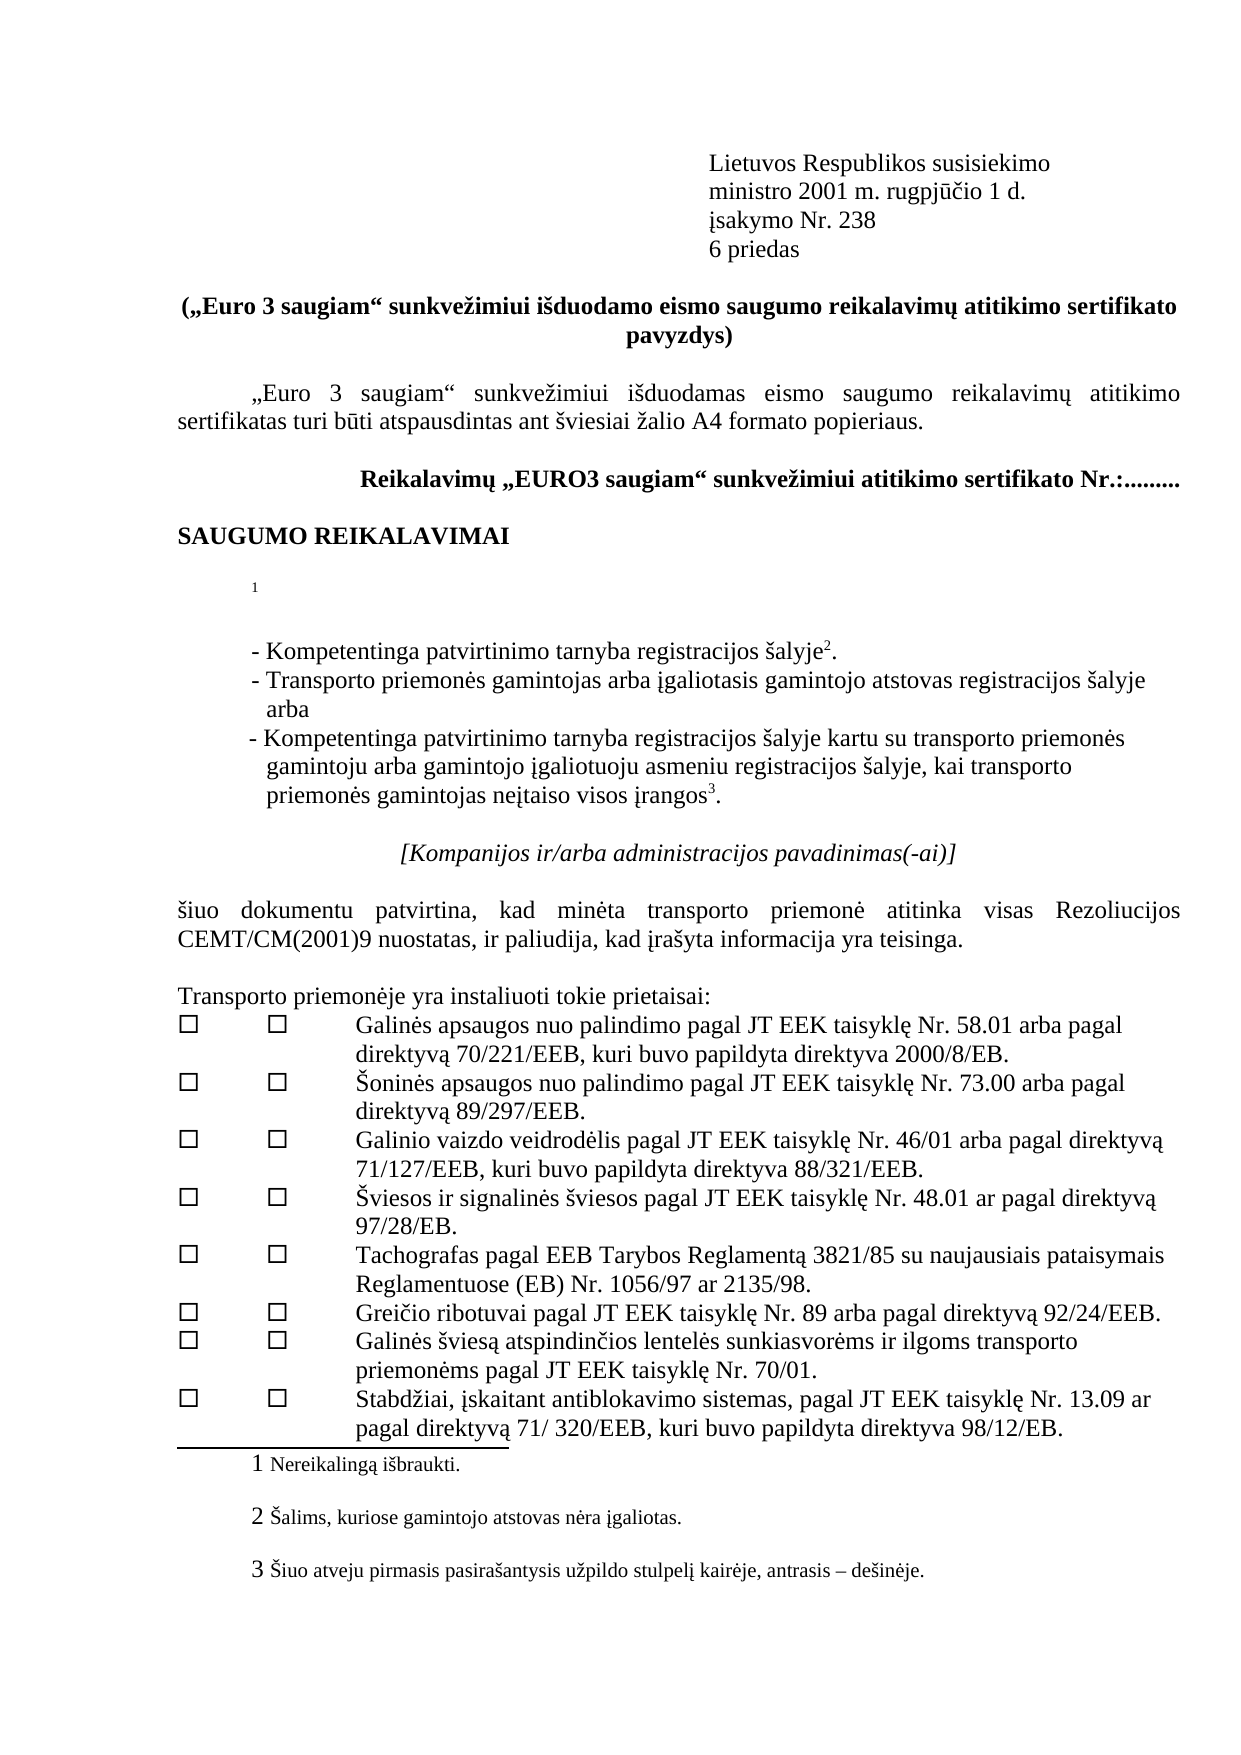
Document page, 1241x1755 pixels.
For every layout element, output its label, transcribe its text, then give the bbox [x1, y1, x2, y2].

text   Greičio ribotuvai pagal JT EEK taisyklę Nr. 89 arba pagal direktyvą 92/24/EEB. [177, 1298, 1181, 1326]
text Lietuvos Respublikos susisiekimo [177, 148, 1181, 176]
text   Stabdžiai, įskaitant antiblokavimo sistemas, pagal JT EEK taisyklę Nr. 13.09 ar [177, 1384, 1181, 1413]
text Reikalavimų „EURO3 saugiam“ sunkvežimiui atitikimo sertifikato Nr.:......... [177, 464, 1181, 493]
text priemonės gamintojas neįtaiso visos įrangos. [177, 780, 1181, 809]
text - Kompetentinga patvirtinimo tarnyba registracijos šalyje kartu su transporto priemonės [177, 723, 1181, 751]
text Šiuo atveju pirmasis pasirašantysis užpildo stulpelį kairėje, antrasis – dešinėje. [177, 1554, 1181, 1582]
text   Galinės šviesą atspindinčios lentelės sunkiasvorėms ir ilgoms transporto [177, 1326, 1181, 1355]
text direktyvą 70/221/EEB, kuri buvo papildyta direktyva 2000/8/EB. [177, 1039, 1181, 1068]
text ministro 2001 m. rugpjūčio 1 d. [177, 176, 1181, 205]
text įsakymo Nr. 238 [177, 205, 1181, 234]
text   Galinio vaizdo veidrodėlis pagal JT EEK taisyklę Nr. 46/01 arba pagal direktyvą [177, 1125, 1181, 1154]
text „Euro 3 saugiam“ sunkvežimiui išduodamas eismo saugumo reikalavimų atitikimo sertifikatas turi būti atspausdintas ant šviesiai žalio A4 formato popieriaus. [177, 378, 1181, 435]
text   Tachografas pagal EEB Tarybos Reglamentą 3821/85 su naujausiais pataisymais [177, 1240, 1181, 1269]
text - Transporto priemonės gamintojas arba įgaliotasis gamintojo atstovas registracijos šalyje [177, 665, 1181, 694]
text [Kompanijos ir/arba administracijos pavadinimas(-ai)] [177, 838, 1181, 866]
text Reglamentuose (EB) Nr. 1056/97 ar 2135/98. [177, 1269, 1181, 1298]
text   Šoninės apsaugos nuo palindimo pagal JT EEK taisyklę Nr. 73.00 arba pagal [177, 1068, 1181, 1096]
text 71/127/EEB, kuri buvo papildyta direktyva 88/321/EEB. [177, 1154, 1181, 1183]
text - Kompetentinga patvirtinimo tarnyba registracijos šalyje. [177, 636, 1181, 665]
text Transporto priemonėje yra instaliuoti tokie prietaisai: [177, 981, 1181, 1010]
text („Euro 3 saugiam“ sunkvežimiui išduodamo eismo saugumo reikalavimų atitikimo sertifikato pavyzdys) [177, 291, 1181, 349]
text gamintoju arba gamintojo įgaliotuoju asmeniu registracijos šalyje, kai transporto [177, 751, 1181, 780]
text pagal direktyvą 71/ 320/EEB, kuri buvo papildyta direktyva 98/12/EB. [177, 1413, 1181, 1441]
text priemonėms pagal JT EEK taisyklę Nr. 70/01. [177, 1355, 1181, 1384]
text Nereikalingą išbraukti. [177, 1448, 1181, 1477]
text SAUGUMO REIKALAVIMAI [177, 521, 1181, 550]
text   Šviesos ir signalinės šviesos pagal JT EEK taisyklę Nr. 48.01 ar pagal direktyvą [177, 1183, 1181, 1211]
text Šalims, kuriose gamintojo atstovas nėra įgaliotas. [177, 1501, 1181, 1529]
text šiuo dokumentu patvirtina, kad minėta transporto priemonė atitinka visas Rezoliucijos CEMT/CM(2001)9 nuostatas, ir paliudija, kad įrašyta informacija yra teisinga. [177, 895, 1181, 953]
text direktyvą 89/297/EEB. [177, 1096, 1181, 1125]
text arba [177, 694, 1181, 723]
text   Galinės apsaugos nuo palindimo pagal JT EEK taisyklę Nr. 58.01 arba pagal [177, 1010, 1181, 1039]
text 6 priedas [177, 234, 1181, 263]
text 97/28/EB. [177, 1211, 1181, 1240]
